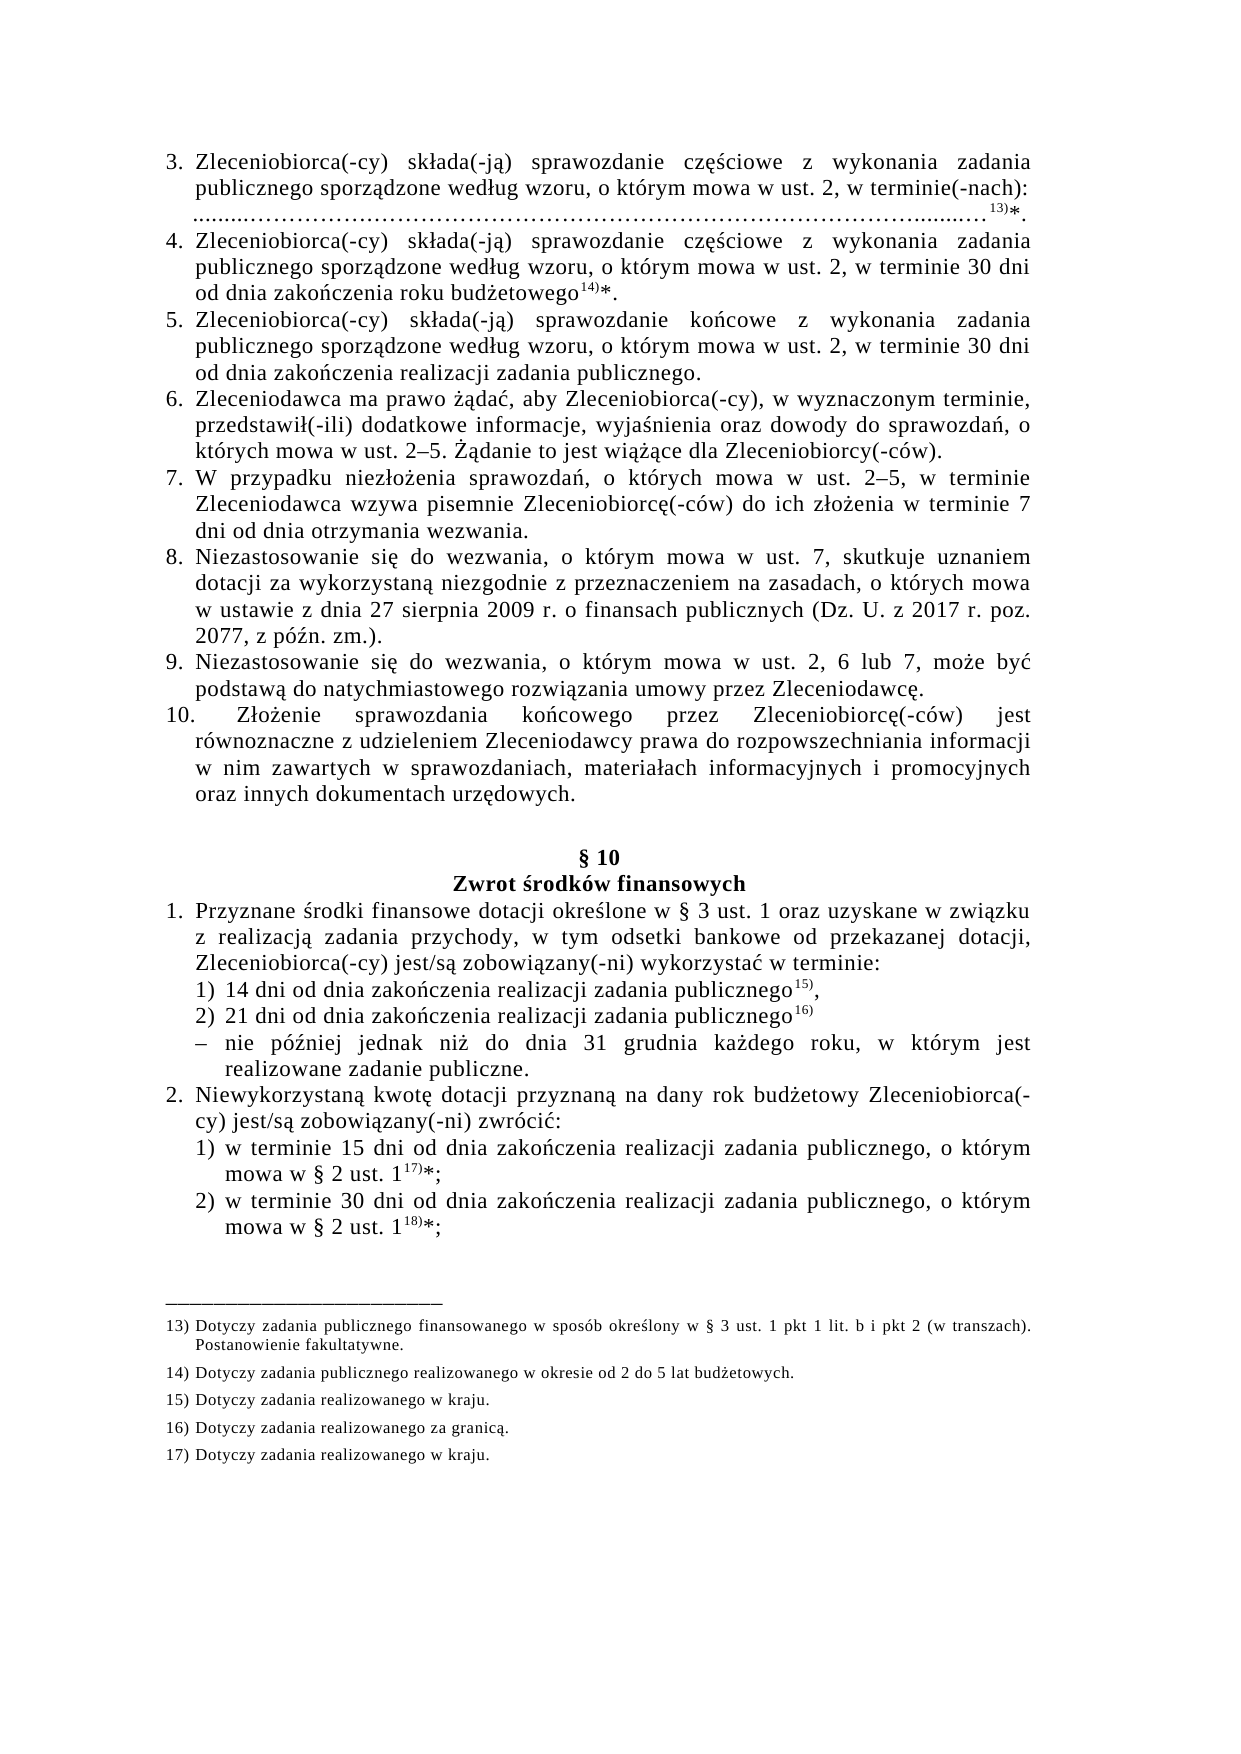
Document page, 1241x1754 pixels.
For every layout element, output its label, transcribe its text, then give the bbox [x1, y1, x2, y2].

text § 10 [166, 844, 1032, 870]
text 6. Zleceniodawca ma prawo żądać, aby Zleceniobiorca(-cy), w wyznaczonym terminie, przedstawił(-ili) dodatkowe informacje, wyjaśnienia oraz dowody do sprawozdań, o których mowa w ust. 2–5. Żądanie to jest wiążące dla Zleceniobiorcy(-ców). [166, 385, 1032, 464]
text 17) Dotyczy zadania realizowanego w kraju. [166, 1445, 1032, 1464]
text 3. Zleceniobiorca(-cy) składa(-ją) sprawozdanie częściowe z wykonania zadania publicznego sporządzone według wzoru, o którym mowa w ust. 2, w terminie(-nach): [166, 148, 1032, 200]
text _______________________ [166, 1281, 1032, 1307]
text 15) Dotyczy zadania realizowanego w kraju. [166, 1390, 1032, 1409]
text 2) w terminie 30 dni od dnia zakończenia realizacji zadania publicznego, o którym mowa w § 2 ust. 118)*; [195, 1187, 1032, 1239]
text .........…………….……………………………………………………………........…13)*. [192, 200, 1032, 227]
text 4. Zleceniobiorca(-cy) składa(-ją) sprawozdanie częściowe z wykonania zadania publicznego sporządzone według wzoru, o którym mowa w ust. 2, w terminie 30 dni od dnia zakończenia roku budżetowego14)*. [166, 227, 1032, 306]
text 7. W przypadku niezłożenia sprawozdań, o których mowa w ust. 2–5, w terminie Zleceniodawca wzywa pisemnie Zleceniobiorcę(-ców) do ich złożenia w terminie 7 dni od dnia otrzymania wezwania. [166, 464, 1032, 543]
text – nie później jednak niż do dnia 31 grudnia każdego roku, w którym jest realizowane zadanie publiczne. [195, 1028, 1032, 1081]
text 13) Dotyczy zadania publicznego finansowanego w sposób określony w § 3 ust. 1 pkt 1 lit. b i pkt 2 (w transzach). Postanowienie fakultatywne. [166, 1316, 1032, 1354]
text 8. Niezastosowanie się do wezwania, o którym mowa w ust. 7, skutkuje uznaniem dotacji za wykorzystaną niezgodnie z przeznaczeniem na zasadach, o których mowa w ustawie z dnia 27 sierpnia 2009 r. o finansach publicznych (Dz. U. z 2017 r. poz. 2077, z późn. zm.). [166, 543, 1032, 648]
text 1. Przyznane środki finansowe dotacji określone w § 3 ust. 1 oraz uzyskane w związku z realizacją zadania przychody, w tym odsetki bankowe od przekazanej dotacji, Zleceniobiorca(-cy) jest/są zobowiązany(-ni) wykorzystać w terminie: [166, 897, 1032, 976]
text 10. Złożenie sprawozdania końcowego przez Zleceniobiorcę(-ców) jest równoznaczne z udzieleniem Zleceniodawcy prawa do rozpowszechniania informacji w nim zawartych w sprawozdaniach, materiałach informacyjnych i promocyjnych oraz innych dokumentach urzędowych. [166, 701, 1032, 807]
text 1) 14 dni od dnia zakończenia realizacji zadania publicznego15), [195, 976, 1032, 1002]
text 16) Dotyczy zadania realizowanego za granicą. [166, 1417, 1032, 1437]
text 2. Niewykorzystaną kwotę dotacji przyznaną na dany rok budżetowy Zleceniobiorca(-cy) jest/są zobowiązany(-ni) zwrócić: [166, 1081, 1032, 1134]
text 5. Zleceniobiorca(-cy) składa(-ją) sprawozdanie końcowe z wykonania zadania publicznego sporządzone według wzoru, o którym mowa w ust. 2, w terminie 30 dni od dnia zakończenia realizacji zadania publicznego. [166, 306, 1032, 385]
text 14) Dotyczy zadania publicznego realizowanego w okresie od 2 do 5 lat budżetowych. [166, 1362, 1032, 1382]
text Zwrot środków finansowych [166, 870, 1032, 897]
text 1) w terminie 15 dni od dnia zakończenia realizacji zadania publicznego, o którym mowa w § 2 ust. 117)*; [195, 1134, 1032, 1187]
text 2) 21 dni od dnia zakończenia realizacji zadania publicznego16) [195, 1002, 1032, 1028]
text 9. Niezastosowanie się do wezwania, o którym mowa w ust. 2, 6 lub 7, może być podstawą do natychmiastowego rozwiązania umowy przez Zleceniodawcę. [166, 648, 1032, 701]
